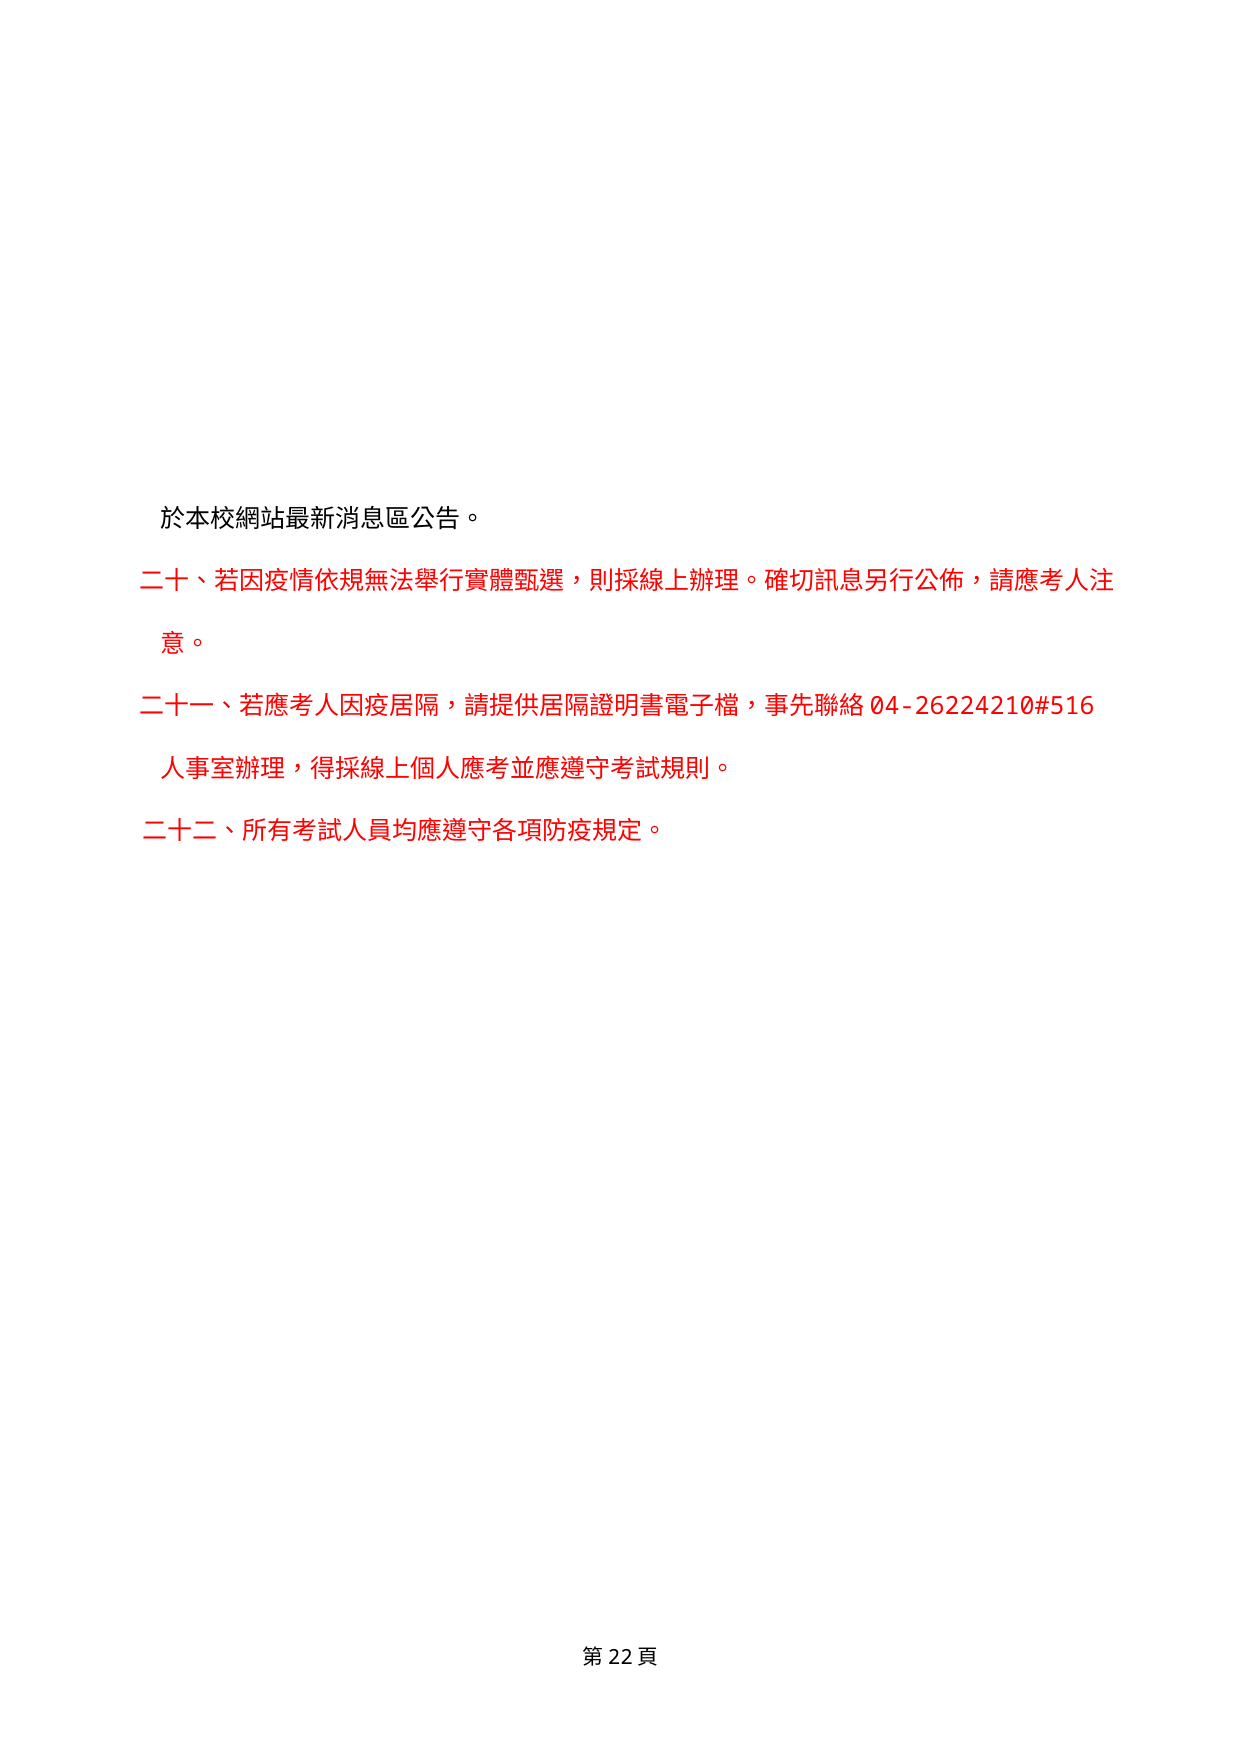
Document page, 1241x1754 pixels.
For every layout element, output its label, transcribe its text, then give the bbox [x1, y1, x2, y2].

text 於本校網站最新消息區公告。 [139, 475, 1122, 537]
text 二十、若因疫情依規無法舉行實體甄選，則採線上辦理。確切訊息另行公佈，請應考人注意。 [139, 537, 1122, 662]
text 二十二、所有考試人員均應遵守各項防疫規定。 [127, 787, 1122, 850]
text 二十一、若應考人因疫居隔，請提供居隔證明書電子檔，事先聯絡04-26224210#516人事室辦理，得採線上個人應考並應遵守考試規則。 [139, 662, 1122, 787]
